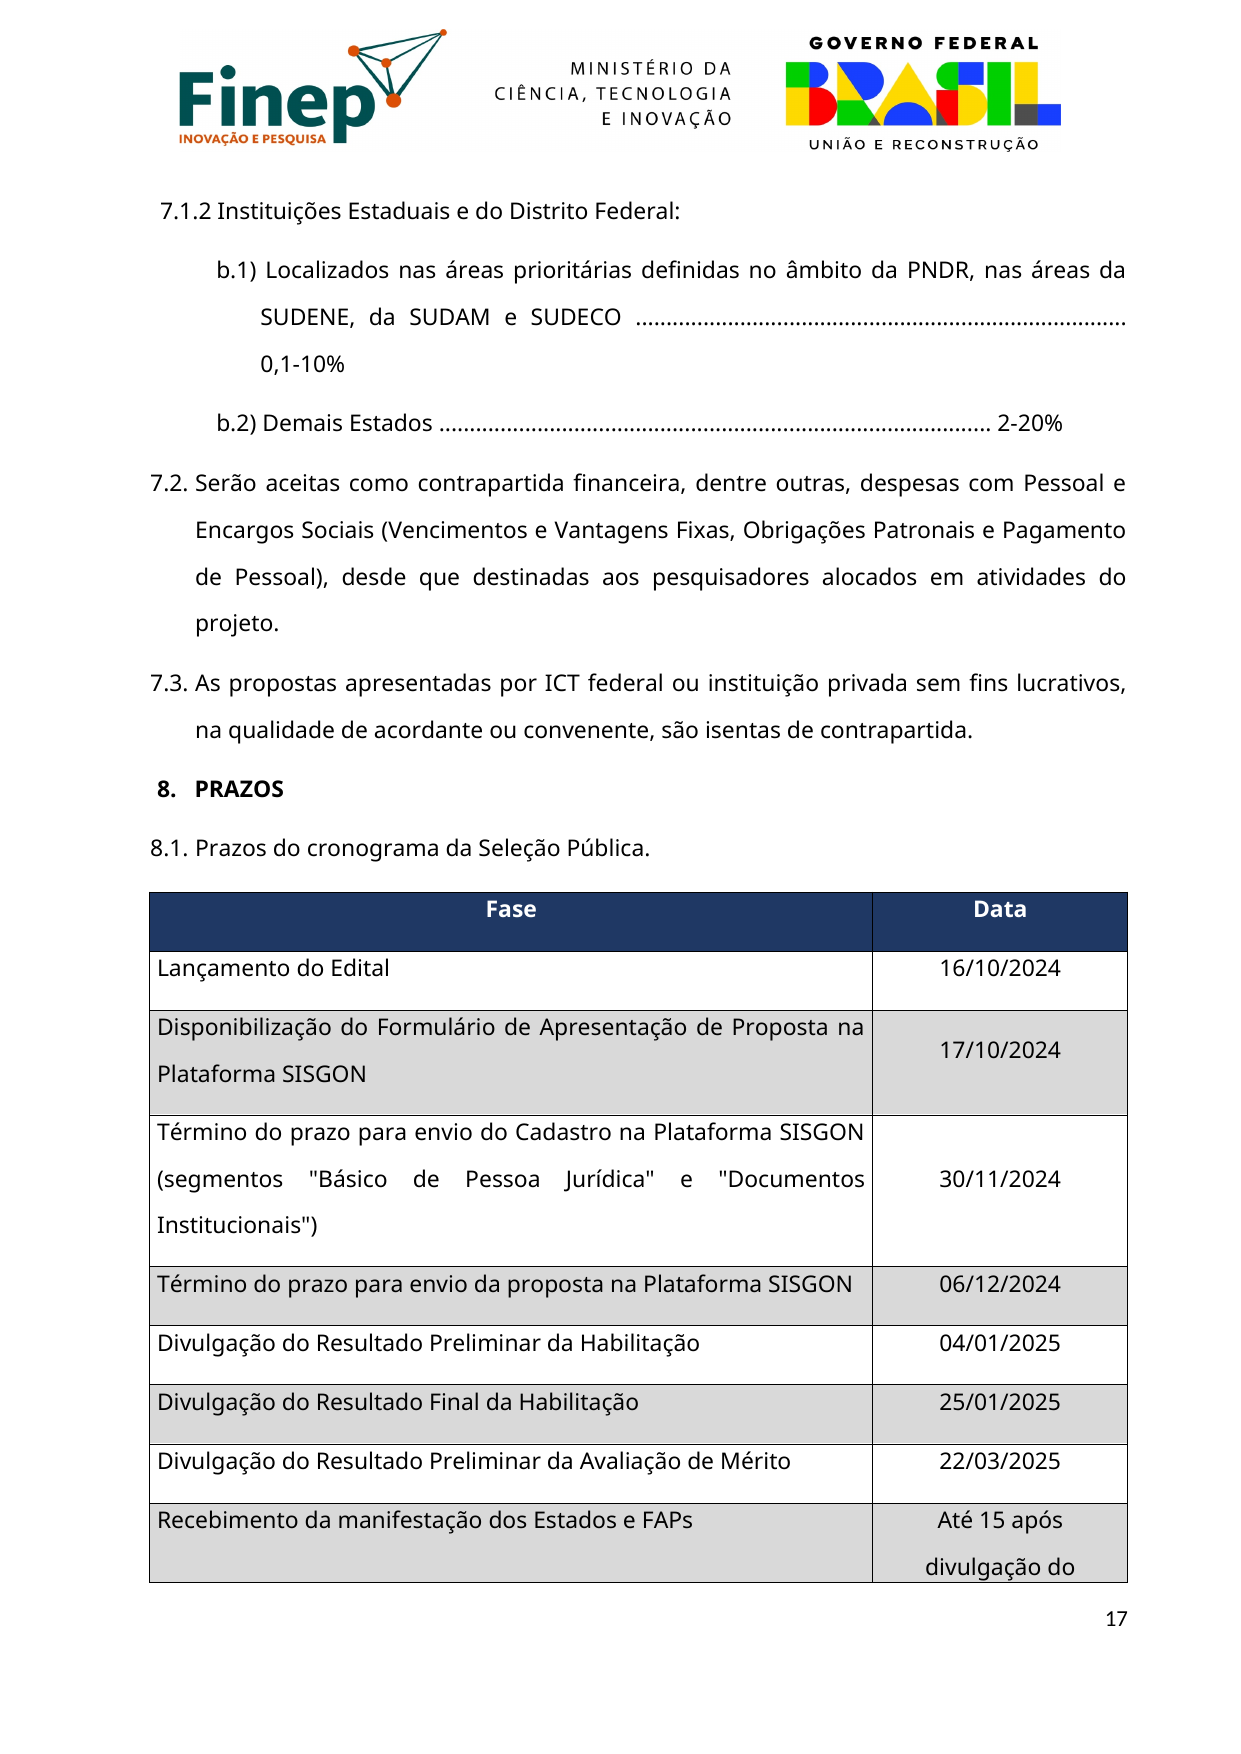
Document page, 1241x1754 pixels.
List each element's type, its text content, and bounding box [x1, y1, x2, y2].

table_cell 25/01/2025 [873, 1385, 1127, 1443]
table_cell Término do prazo para envio do Cadastro na Plataforma SISGON (segmentos "Básico de Pessoa Jurídica" e "Documentos Institucionais") [150, 1116, 872, 1266]
table_cell Divulgação do Resultado Preliminar da Avaliação de Mérito [150, 1445, 872, 1502]
text 7.1.2 Instituições Estaduais e do Distrito Federal: [112, 195, 1128, 226]
text b.1) Localizados nas áreas prioritárias definidas no âmbito da PNDR, nas áreas da SUDENE, da SUDAM e SUDECO ................................................................................ 0,1-10% [216, 254, 1128, 379]
list b.2) Demais Estados .......................................................................................... 2-20% [216, 407, 1128, 438]
list Serão aceitas como contrapartida financeira, dentre outras, despesas com Pessoal e Encargos Sociais (Vencimentos e Vantagens Fixas, Obrigações Patronais e Pagamento de Pessoal), desde que destinadas aos pesquisadores alocados em atividades do projeto. [150, 467, 1128, 638]
table_cell Até 15 após divulgação do [873, 1504, 1127, 1582]
list Prazos do cronograma da Seleção Pública. [150, 832, 1128, 863]
table_cell 17/10/2024 [873, 1011, 1127, 1114]
list PRAZOS [157, 773, 1128, 804]
table_cell 22/03/2025 [873, 1445, 1127, 1502]
table_header Data [873, 893, 1127, 951]
table_header Fase [150, 893, 872, 951]
table_cell 16/10/2024 [873, 952, 1127, 1010]
table_cell Lançamento do Edital [150, 952, 872, 1010]
table_cell 06/12/2024 [873, 1267, 1127, 1325]
table_cell 30/11/2024 [873, 1116, 1127, 1266]
table_cell Término do prazo para envio da proposta na Plataforma SISGON [150, 1267, 872, 1325]
table_cell Recebimento da manifestação dos Estados e FAPs [150, 1504, 872, 1582]
table_cell Divulgação do Resultado Preliminar da Habilitação [150, 1326, 872, 1384]
table_cell Disponibilização do Formulário de Apresentação de Proposta na Plataforma SISGON [150, 1011, 872, 1114]
list As propostas apresentadas por ICT federal ou instituição privada sem fins lucrativos, na qualidade de acordante ou convenente, são isentas de contrapartida. [150, 667, 1128, 745]
table_cell 04/01/2025 [873, 1326, 1127, 1384]
table_cell Divulgação do Resultado Final da Habilitação [150, 1385, 872, 1443]
